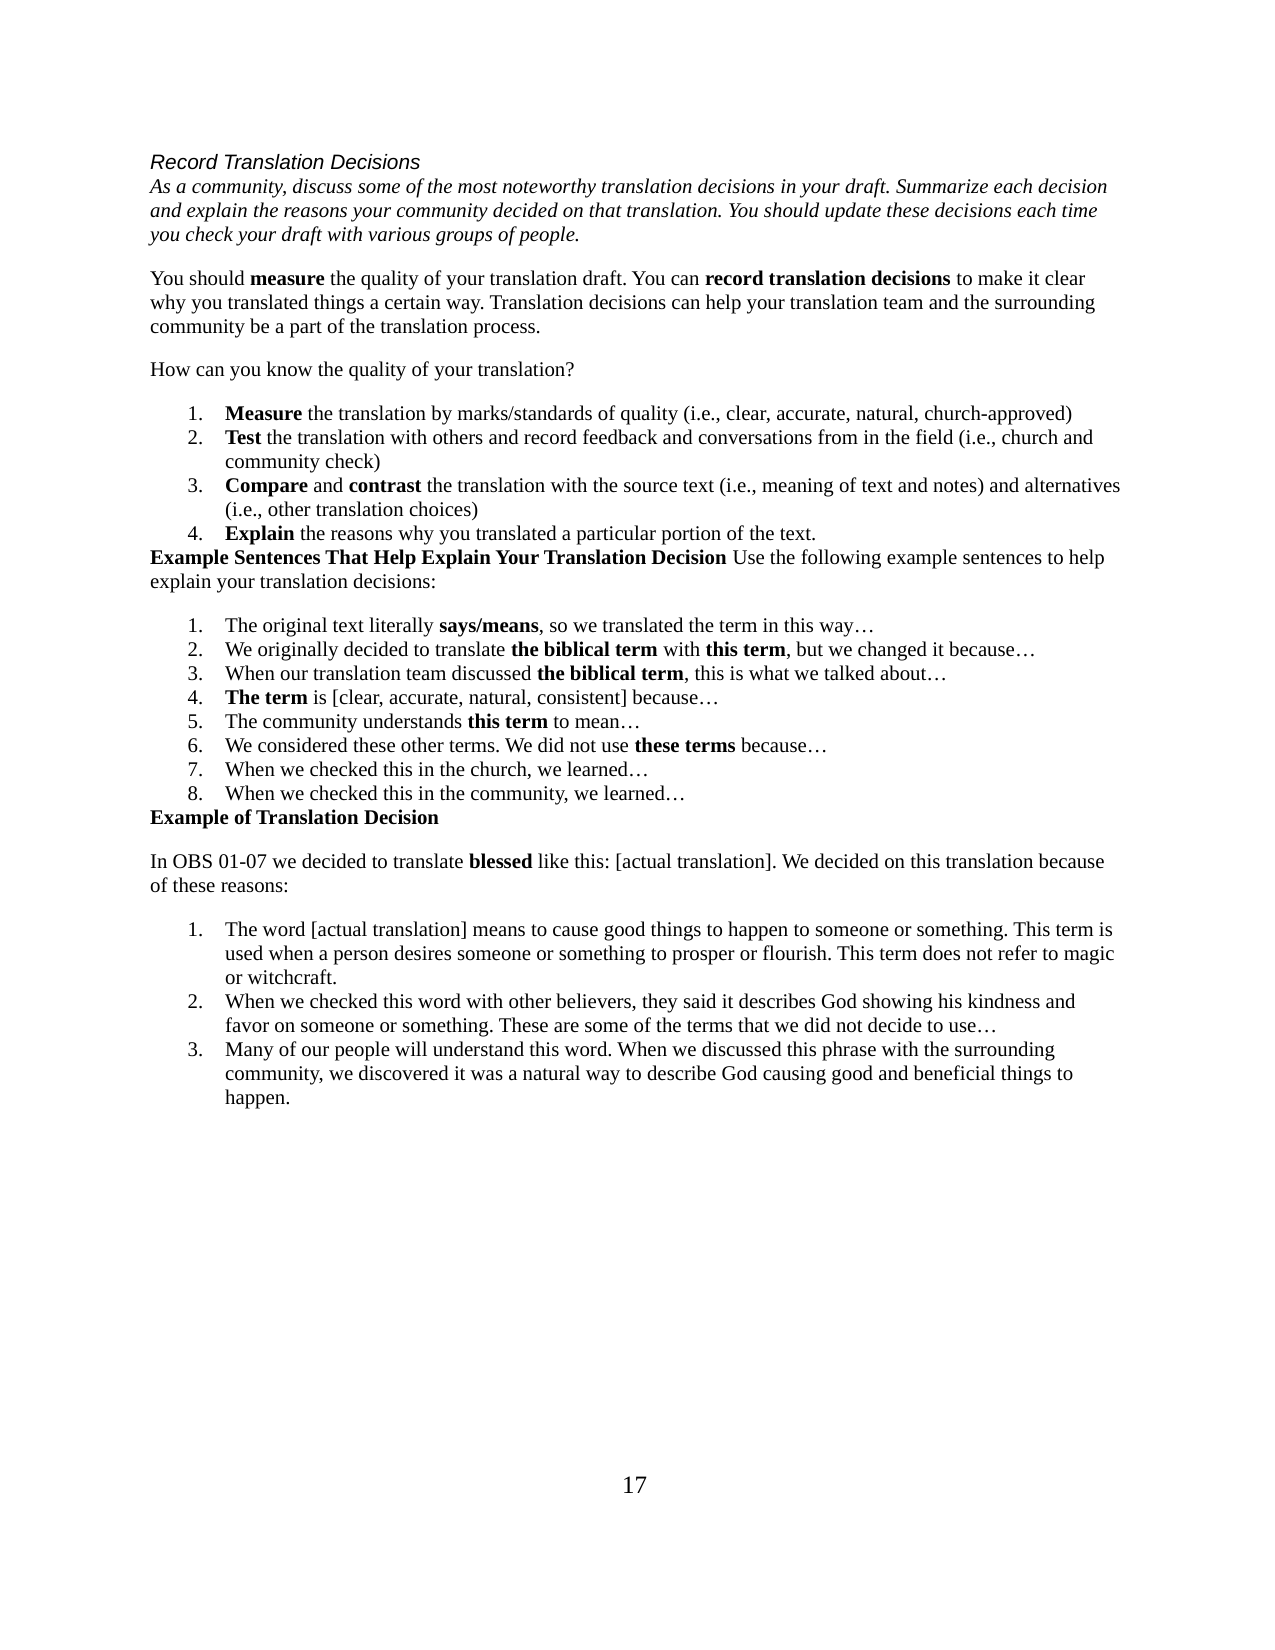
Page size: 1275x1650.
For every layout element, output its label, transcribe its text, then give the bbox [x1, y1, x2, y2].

list Many of our people will understand this word. When we discussed this phrase with the surrounding community, we discovered it was a natural way to describe God causing good and beneficial things to happen. [187, 1037, 1125, 1109]
list When our translation team discussed the biblical term, this is what we talked about… [187, 661, 1125, 685]
list When we checked this in the church, we learned… [187, 757, 1125, 781]
list Explain the reasons why you translated a particular portion of the text. [187, 521, 1125, 545]
text How can you know the quality of your translation? [150, 357, 1125, 381]
list When we checked this word with other believers, they said it describes God showing his kindness and favor on someone or something. These are some of the terms that we did not decide to use… [187, 989, 1125, 1037]
subtitle Record Translation Decisions [150, 150, 1125, 174]
text As a community, discuss some of the most noteworthy translation decisions in your draft. Summarize each decision and explain the reasons your community decided on that translation. You should update these decisions each time you check your draft with various groups of people. [150, 174, 1125, 246]
list The community understands this term to mean… [187, 709, 1125, 733]
list When we checked this in the community, we learned… [187, 781, 1125, 805]
text Example Sentences That Help Explain Your Translation Decision Use the following example sentences to help explain your translation decisions: [150, 545, 1125, 593]
text You should measure the quality of your translation draft. You can record translation decisions to make it clear why you translated things a certain way. Translation decisions can help your translation team and the surrounding community be a part of the translation process. [150, 266, 1125, 338]
list Test the translation with others and record feedback and conversations from in the field (i.e., church and community check) [187, 425, 1125, 473]
list The term is [clear, accurate, natural, consistent] because… [187, 685, 1125, 709]
text Example of Translation Decision [150, 805, 1125, 829]
list The original text literally says/means, so we translated the term in this way… [187, 613, 1125, 637]
list The word [actual translation] means to cause good things to happen to someone or something. This term is used when a person desires someone or something to prosper or flourish. This term does not refer to magic or witchcraft. [187, 916, 1125, 989]
list Measure the translation by marks/standards of quality (i.e., clear, accurate, natural, church-approved) [187, 401, 1125, 425]
list We originally decided to translate the biblical term with this term, but we changed it because… [187, 637, 1125, 661]
list Compare and contrast the translation with the source text (i.e., meaning of text and notes) and alternatives (i.e., other translation choices) [187, 473, 1125, 521]
text In OBS 01-07 we decided to translate blessed like this: [actual translation]. We decided on this translation because of these reasons: [150, 849, 1125, 897]
list We considered these other terms. We did not use these terms because… [187, 733, 1125, 757]
